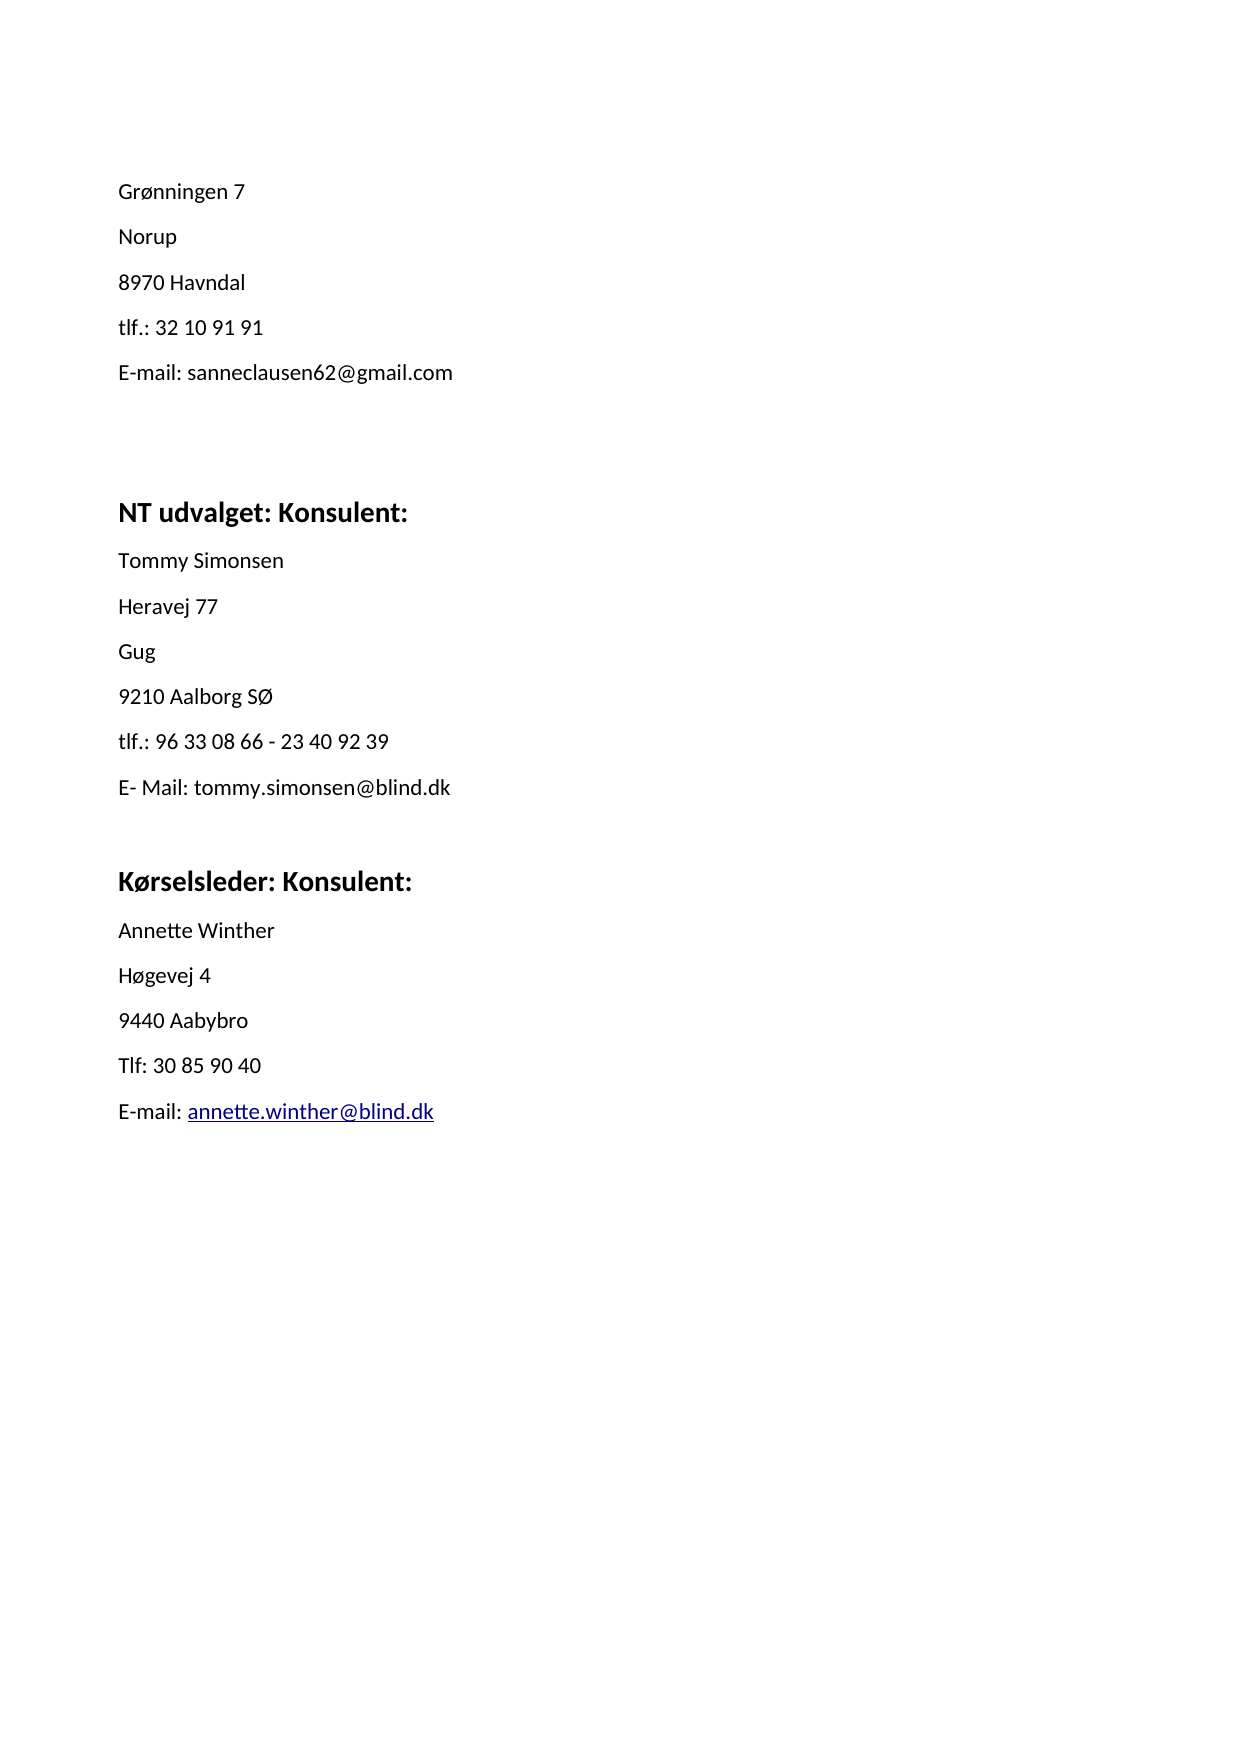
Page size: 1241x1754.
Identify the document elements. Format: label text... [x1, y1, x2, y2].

text Kørselsleder: Konsulent: [118, 863, 1122, 899]
text Annette Winther [118, 916, 1122, 944]
text Gug [118, 637, 1122, 665]
text E-mail: sanneclausen62@gmail.com [118, 358, 1122, 386]
text Tlf: 30 85 90 40 [118, 1052, 1122, 1079]
text Norup [118, 222, 1122, 250]
text NT udvalget: Konsulent: [118, 494, 1122, 529]
text E- Mail: tommy.simonsen@blind.dk [118, 773, 1122, 801]
text E-mail: annette.winther@blind.dk [118, 1097, 1122, 1125]
text tlf.: 96 33 08 66 - 23 40 92 39 [118, 727, 1122, 755]
text Høgevej 4 [118, 961, 1122, 989]
text 9440 Aabybro [118, 1006, 1122, 1034]
text 8970 Havndal [118, 268, 1122, 296]
text 9210 Aalborg SØ [118, 682, 1122, 710]
text Heravej 77 [118, 592, 1122, 620]
text tlf.: 32 10 91 91 [118, 313, 1122, 341]
text Grønningen 7 [118, 177, 1122, 205]
text Tommy Simonsen [118, 547, 1122, 574]
